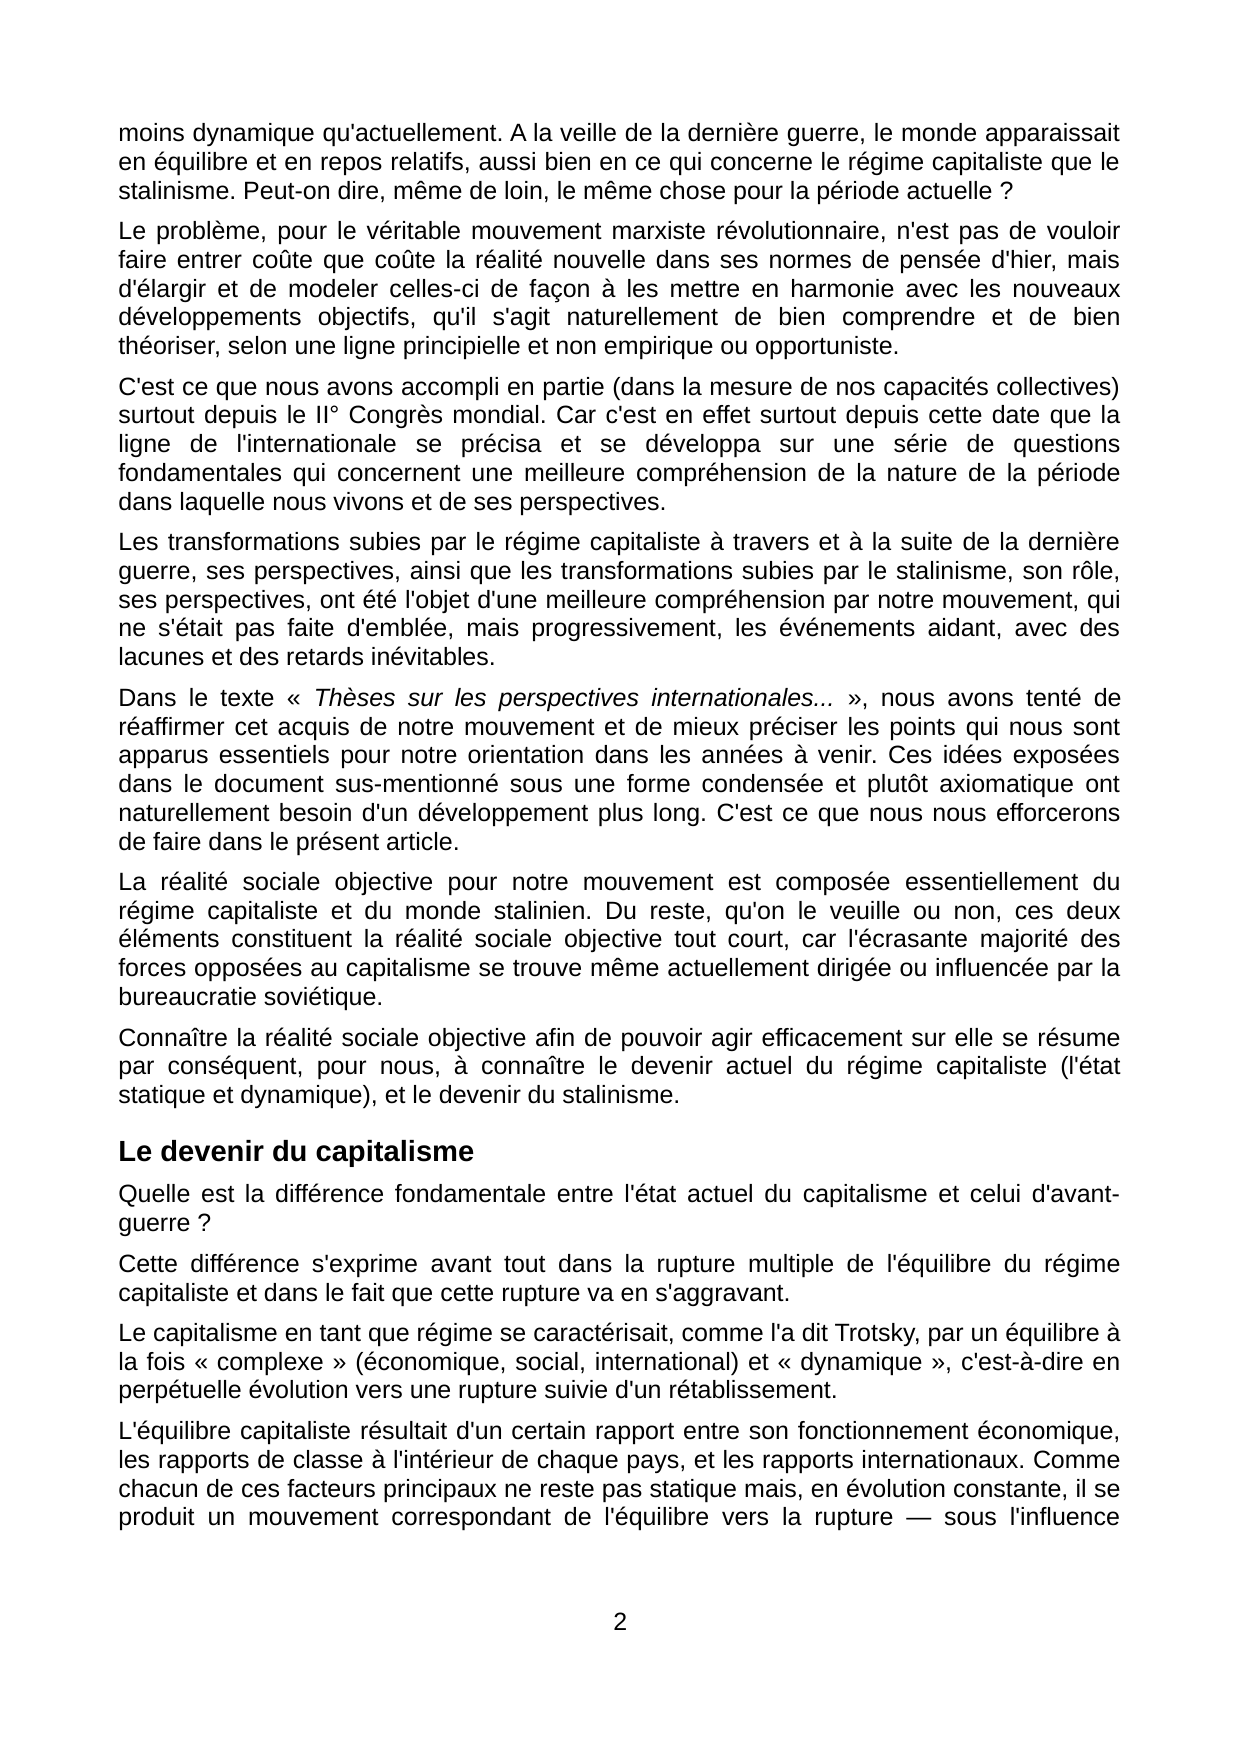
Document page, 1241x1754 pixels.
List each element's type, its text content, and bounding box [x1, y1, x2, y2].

text Cette différence s'exprime avant tout dans la rupture multiple de l'équilibre du régime capitaliste et dans le fait que cette rupture va en s'aggravant. [118, 1249, 1122, 1306]
text L'équilibre capitaliste résultait d'un certain rapport entre son fonctionnement économique, les rapports de classe à l'intérieur de chaque pays, et les rapports internationaux. Comme chacun de ces facteurs principaux ne reste pas statique mais, en évolution constante, il se produit un mouvement correspondant de l'équilibre vers la rupture — sous l'influence [118, 1416, 1122, 1531]
text Dans le texte « Thèses sur les perspectives internationales... », nous avons tenté de réaffirmer cet acquis de notre mouvement et de mieux préciser les points qui nous sont apparus essentiels pour notre orientation dans les années à venir. Ces idées exposées dans le document sus-mentionné sous une forme condensée et plutôt axiomatique ont naturellement besoin d'un développement plus long. C'est ce que nous nous efforcerons de faire dans le présent article. [118, 683, 1122, 855]
text Le capitalisme en tant que régime se caractérisait, comme l'a dit Trotsky, par un équilibre à la fois « complexe » (économique, social, international) et « dynamique », c'est-à-dire en perpétuelle évolution vers une rupture suivie d'un rétablissement. [118, 1318, 1122, 1404]
text Le problème, pour le véritable mouvement marxiste révolutionnaire, n'est pas de vouloir faire entrer coûte que coûte la réalité nouvelle dans ses normes de pensée d'hier, mais d'élargir et de modeler celles-ci de façon à les mettre en harmonie avec les nouveaux développements objectifs, qu'il s'agit naturellement de bien comprendre et de bien théoriser, selon une ligne principielle et non empirique ou opportuniste. [118, 216, 1122, 360]
subtitle Le devenir du capitalisme [118, 1133, 1122, 1167]
text Connaître la réalité sociale objective afin de pouvoir agir efficacement sur elle se résume par conséquent, pour nous, à connaître le devenir actuel du régime capitaliste (l'état statique et dynamique), et le devenir du stalinisme. [118, 1022, 1122, 1109]
text moins dynamique qu'actuellement. A la veille de la dernière guerre, le monde apparaissait en équilibre et en repos relatifs, aussi bien en ce qui concerne le régime capitaliste que le stalinisme. Peut-on dire, même de loin, le même chose pour la période actuelle ? [118, 118, 1122, 204]
text Quelle est la différence fondamentale entre l'état actuel du capitalisme et celui d'avant-guerre ? [118, 1179, 1122, 1237]
text Les transformations subies par le régime capitaliste à travers et à la suite de la dernière guerre, ses perspectives, ainsi que les transformations subies par le stalinisme, son rôle, ses perspectives, ont été l'objet d'une meilleure compréhension par notre mouvement, qui ne s'était pas faite d'emblée, mais progressivement, les événements aidant, avec des lacunes et des retards inévitables. [118, 527, 1122, 671]
text C'est ce que nous avons accompli en partie (dans la mesure de nos capacités collectives) surtout depuis le II° Congrès mondial. Car c'est en effet surtout depuis cette date que la ligne de l'internationale se précisa et se développa sur une série de questions fondamentales qui concernent une meilleure compréhension de la nature de la période dans laquelle nous vivons et de ses perspectives. [118, 372, 1122, 515]
text La réalité sociale objective pour notre mouvement est composée essentiellement du régime capitaliste et du monde stalinien. Du reste, qu'on le veuille ou non, ces deux éléments constituent la réalité sociale objective tout court, car l'écrasante majorité des forces opposées au capitalisme se trouve même actuellement dirigée ou influencée par la bureaucratie soviétique. [118, 867, 1122, 1011]
